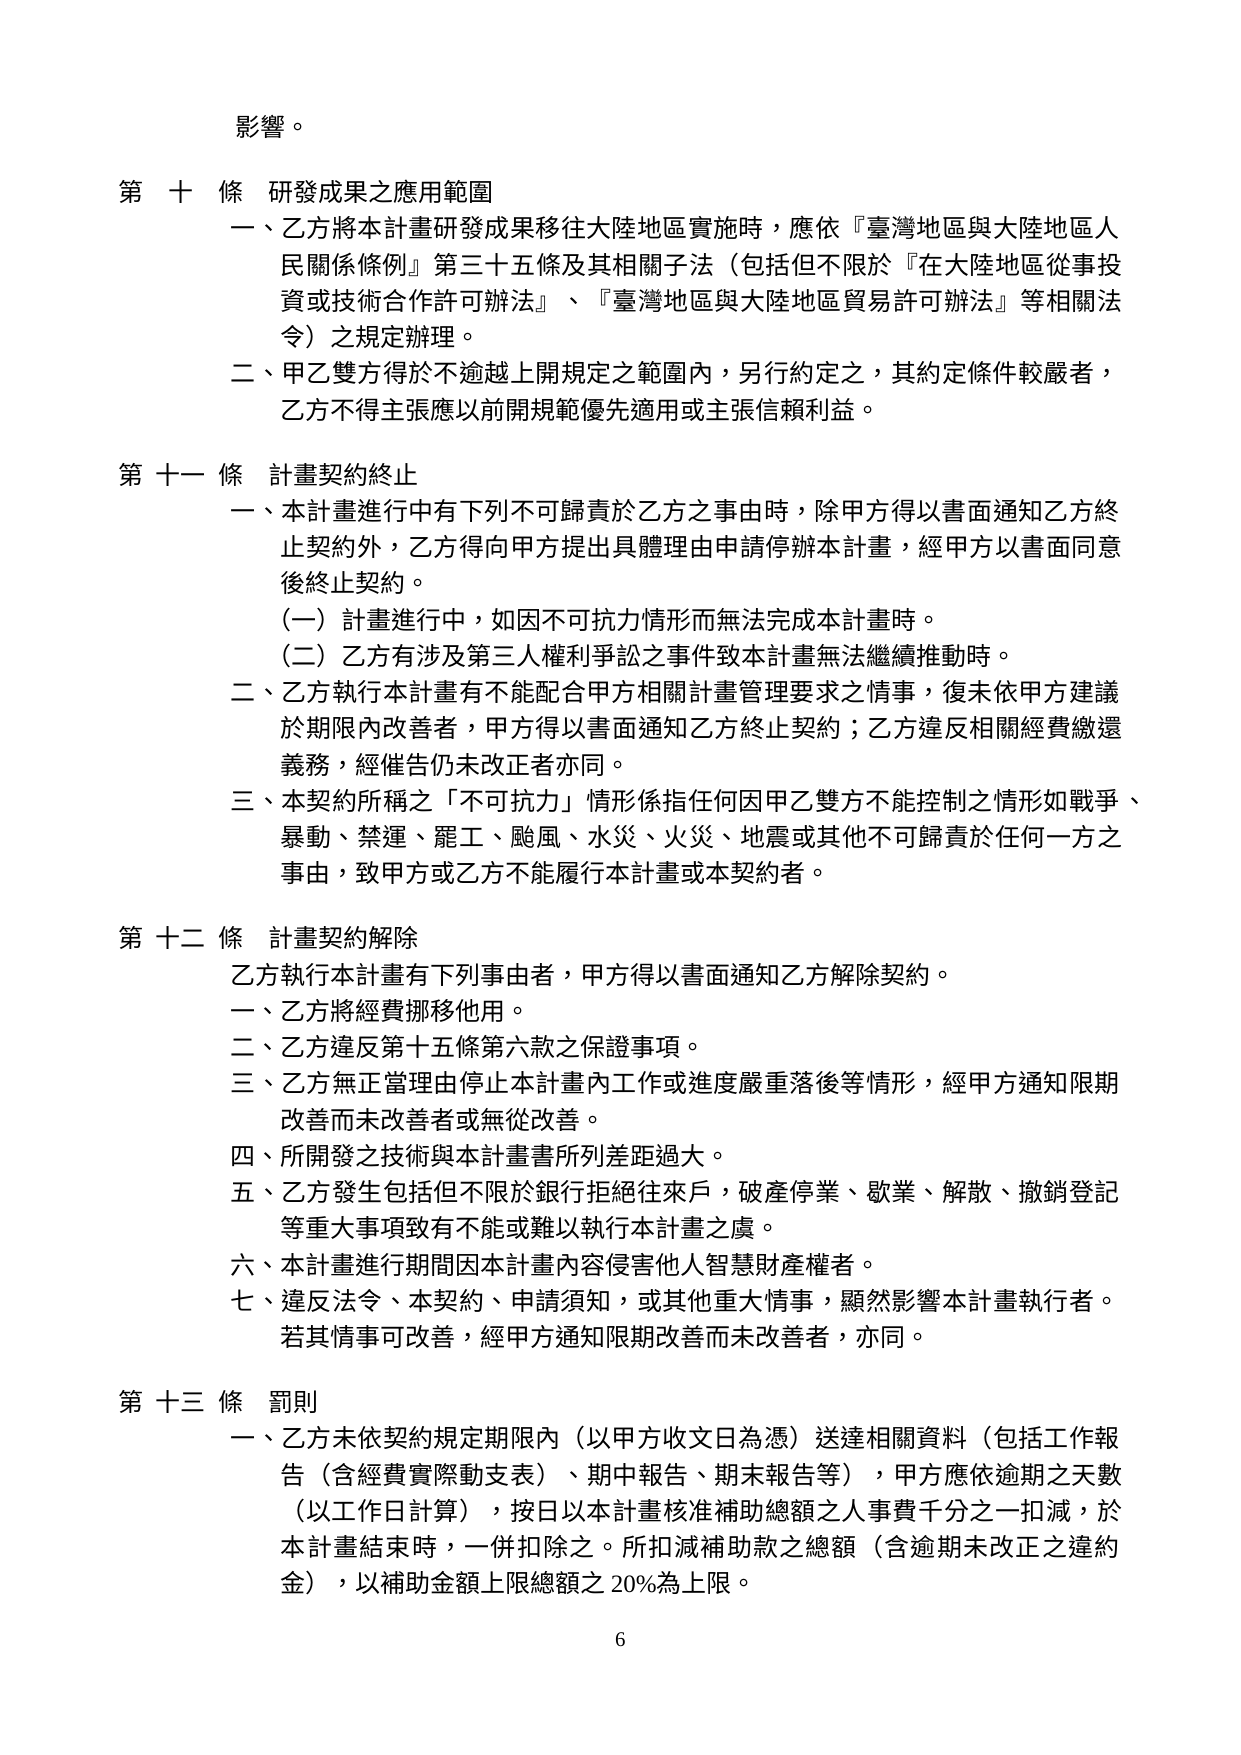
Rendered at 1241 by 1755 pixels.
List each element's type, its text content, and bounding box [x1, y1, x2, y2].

text 第 十三 條 罰則 [118, 1383, 1122, 1419]
text 影響。 [235, 108, 1108, 144]
text 一、乙方未依契約規定期限內（以甲方收文日為憑）送達相關資料（包括工作報告（含經費實際動支表）、期中報告、期末報告等），甲方應依逾期之天數（以工作日計算），按日以本計畫核准補助總額之人事費千分之一扣減，於本計畫結束時，一併扣除之。所扣減補助款之總額（含逾期未改正之違約金），以補助金額上限總額之20%為上限。 [230, 1419, 1122, 1600]
text 三、本契約所稱之「不可抗力」情形係指任何因甲乙雙方不能控制之情形如戰爭、暴動、禁運、罷工、颱風、水災、火災、地震或其他不可歸責於任何一方之事由，致甲方或乙方不能履行本計畫或本契約者。 [230, 781, 1122, 890]
text 七、違反法令、本契約、申請須知，或其他重大情事，顯然影響本計畫執行者。若其情事可改善，經甲方通知限期改善而未改善者，亦同。 [230, 1281, 1122, 1354]
text 二、甲乙雙方得於不逾越上開規定之範圍內，另行約定之，其約定條件較嚴者，乙方不得主張應以前開規範優先適用或主張信賴利益。 [230, 354, 1122, 426]
text 第 十二 條 計畫契約解除 [118, 919, 1122, 955]
text 四、所開發之技術與本計畫書所列差距過大。 [230, 1136, 1122, 1173]
text 三、乙方無正當理由停止本計畫內工作或進度嚴重落後等情形，經甲方通知限期改善而未改善者或無從改善。 [230, 1064, 1122, 1136]
text 第 十 條 研發成果之應用範圍 [118, 173, 1122, 209]
text 乙方執行本計畫有下列事由者，甲方得以書面通知乙方解除契約。 [230, 955, 1122, 991]
text 第 十一 條 計畫契約終止 [118, 455, 1122, 491]
text （一）計畫進行中，如因不可抗力情形而無法完成本計畫時。 [266, 600, 1122, 636]
text 一、乙方將本計畫研發成果移往大陸地區實施時，應依『臺灣地區與大陸地區人民關係條例』第三十五條及其相關子法（包括但不限於『在大陸地區從事投資或技術合作許可辦法』、『臺灣地區與大陸地區貿易許可辦法』等相關法令）之規定辦理。 [230, 209, 1122, 354]
text 一、本計畫進行中有下列不可歸責於乙方之事由時，除甲方得以書面通知乙方終止契約外，乙方得向甲方提出具體理由申請停辦本計畫，經甲方以書面同意後終止契約。 [230, 491, 1122, 600]
text 五、乙方發生包括但不限於銀行拒絕往來戶，破產停業、歇業、解散、撤銷登記等重大事項致有不能或難以執行本計畫之虞。 [230, 1173, 1122, 1245]
text 六、本計畫進行期間因本計畫內容侵害他人智慧財產權者。 [230, 1245, 1122, 1281]
text （二）乙方有涉及第三人權利爭訟之事件致本計畫無法繼續推動時。 [266, 636, 1122, 673]
text 一、乙方將經費挪移他用。 [230, 991, 1122, 1028]
text 二、乙方執行本計畫有不能配合甲方相關計畫管理要求之情事，復未依甲方建議於期限內改善者，甲方得以書面通知乙方終止契約；乙方違反相關經費繳還義務，經催告仍未改正者亦同。 [230, 673, 1122, 781]
text 二、乙方違反第十五條第六款之保證事項。 [230, 1028, 1122, 1064]
